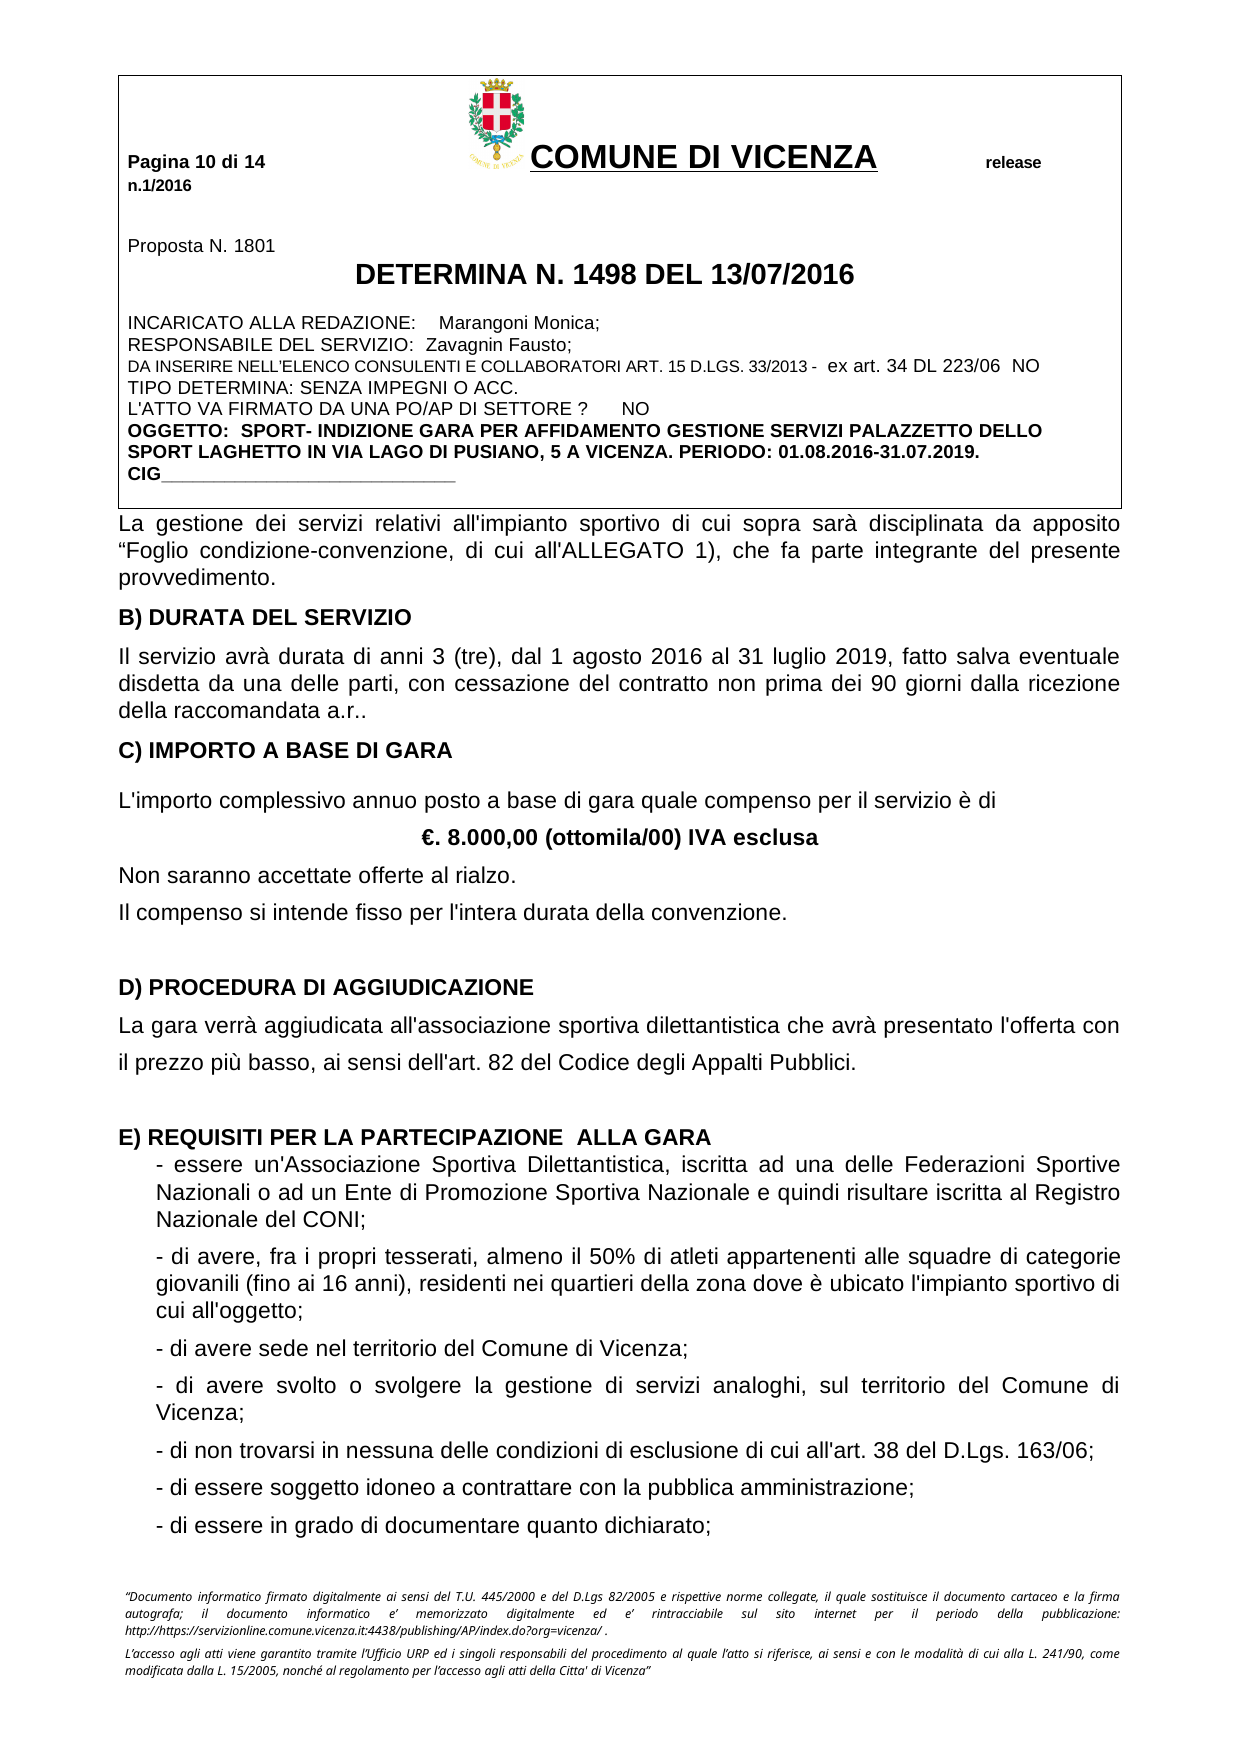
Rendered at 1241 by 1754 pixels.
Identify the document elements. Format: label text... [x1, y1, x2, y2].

text B) DURATA DEL SERVIZIO [118, 603, 1122, 630]
list - di essere in grado di documentare quanto dichiarato; [118, 1511, 1122, 1538]
text €. 8.000,00 (ottomila/00) IVA esclusa [118, 813, 1122, 851]
list - di essere soggetto idoneo a contrattare con la pubblica amministrazione; [118, 1474, 1122, 1501]
text D) PROCEDURA DI AGGIUDICAZIONE [118, 963, 1122, 1001]
text E) REQUISITI PER LA PARTECIPAZIONE ALLA GARA [118, 1113, 1122, 1151]
list - essere un'Associazione Sportiva Dilettantistica, iscritta ad una delle Federazioni Sportive Nazionali o ad un Ente di Promozione Sportiva Nazionale e quindi risultare iscritta al Registro Nazionale del CONI; [118, 1151, 1122, 1232]
text C) IMPORTO A BASE DI GARA [118, 736, 1122, 763]
text Il compenso si intende fisso per l'intera durata della convenzione. [118, 888, 1122, 926]
list - di avere svolto o svolgere la gestione di servizi analoghi, sul territorio del Comune di Vicenza; [118, 1372, 1122, 1426]
text La gestione dei servizi relativi all'impianto sportivo di cui sopra sarà disciplinata da apposito “Foglio condizione-convenzione, di cui all'ALLEGATO 1), che fa parte integrante del presente provvedimento. [118, 509, 1122, 590]
picture [468, 78, 525, 169]
list - di avere sede nel territorio del Comune di Vicenza; [118, 1334, 1122, 1361]
list - di non trovarsi in nessuna delle condizioni di esclusione di cui all'art. 38 del D.Lgs. 163/06; [118, 1436, 1122, 1463]
text La gara verrà aggiudicata all'associazione sportiva dilettantistica che avrà presentato l'offerta con il prezzo più basso, ai sensi dell'art. 82 del Codice degli Appalti Pubblici. [118, 1001, 1122, 1076]
text L'importo complessivo annuo posto a base di gara quale compenso per il servizio è di [118, 776, 1122, 813]
text Non saranno accettate offerte al rialzo. [118, 851, 1122, 888]
list - di avere, fra i propri tesserati, almeno il 50% di atleti appartenenti alle squadre di categorie giovanili (fino ai 16 anni), residenti nei quartieri della zona dove è ubicato l'impianto sportivo di cui all'oggetto; [118, 1242, 1122, 1324]
text Il servizio avrà durata di anni 3 (tre), dal 1 agosto 2016 al 31 luglio 2019, fatto salva eventuale disdetta da una delle parti, con cessazione del contratto non prima dei 90 giorni dalla ricezione della raccomandata a.r.. [118, 642, 1122, 724]
